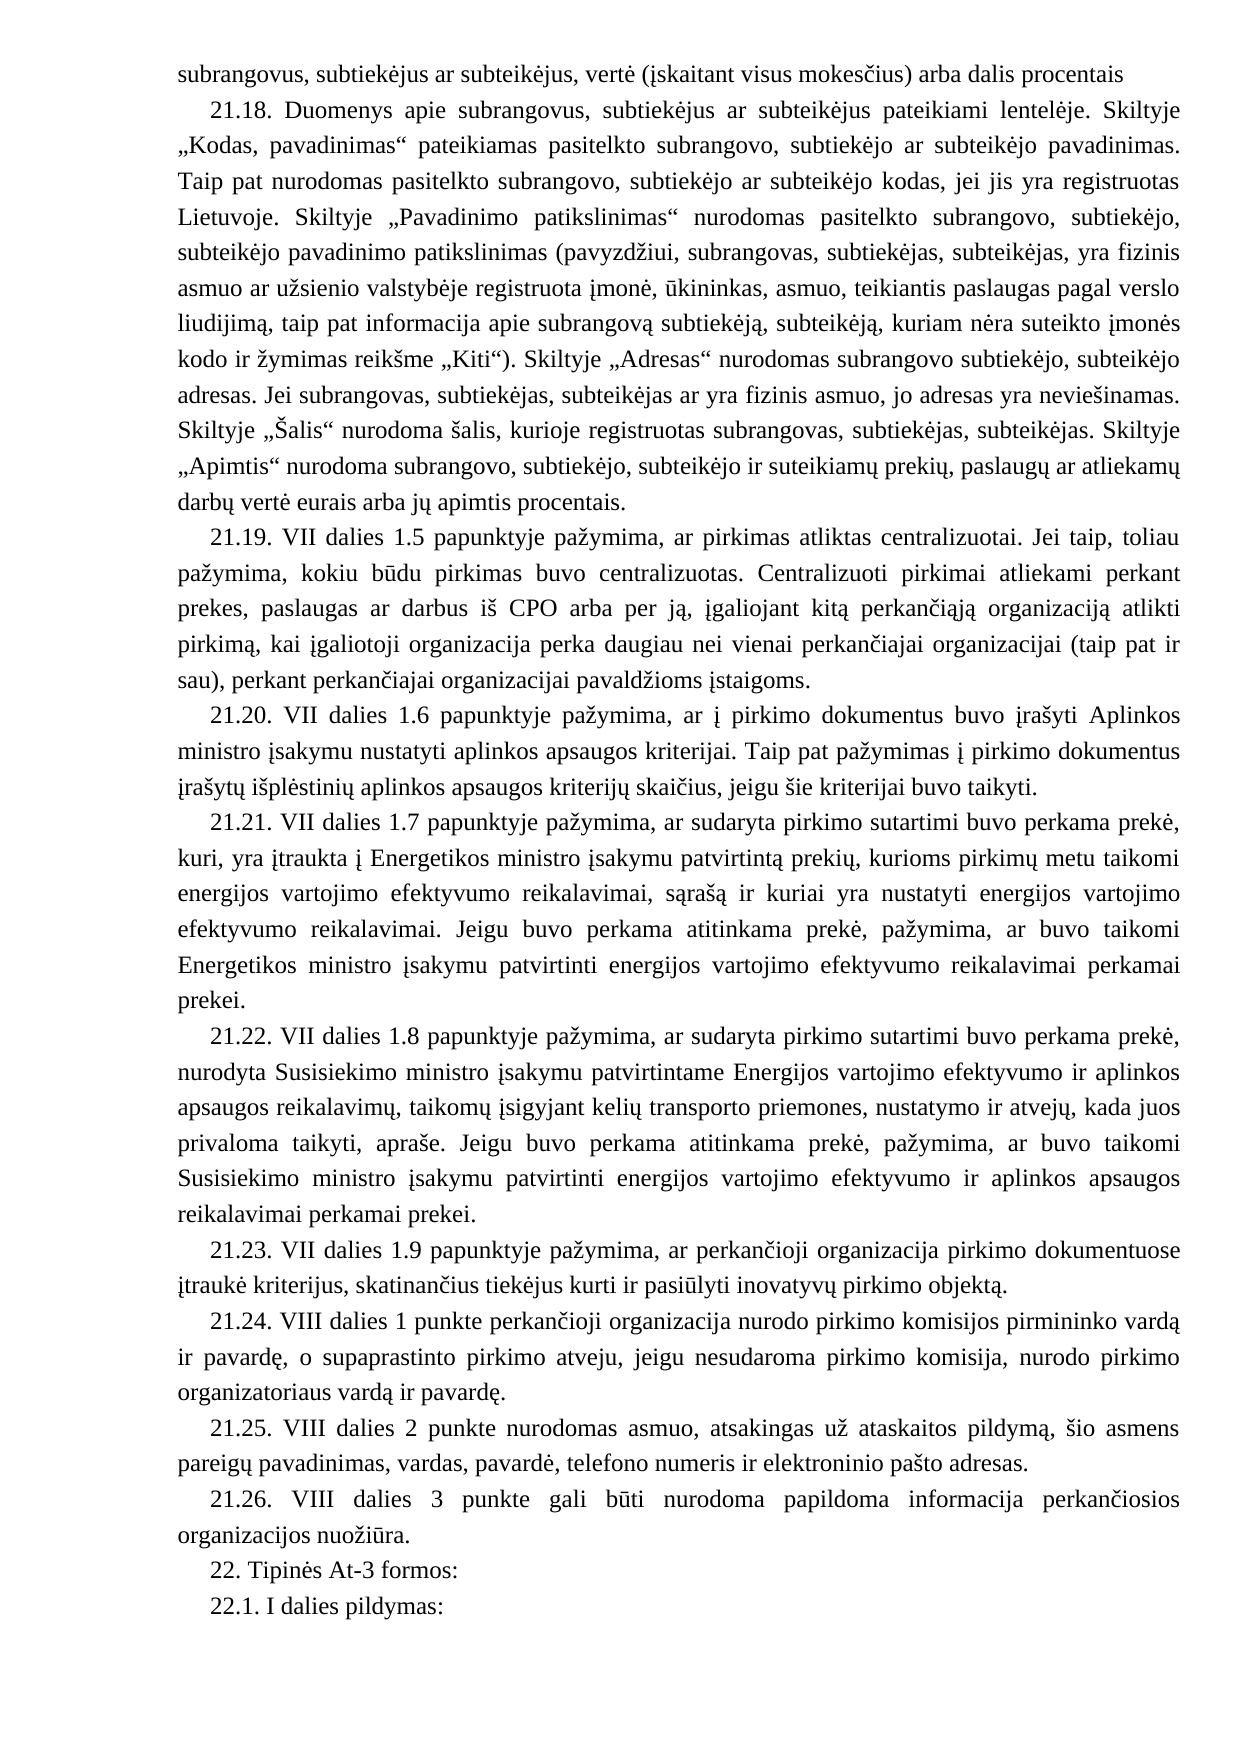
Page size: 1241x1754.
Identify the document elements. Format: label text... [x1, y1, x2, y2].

text 21.26. VIII dalies 3 punkte gali būti nurodoma papildoma informacija perkančiosios organizacijos nuožiūra. [177, 1484, 1181, 1548]
text 22. Tipinės At-3 formos: [177, 1555, 1181, 1584]
text 21.18. Duomenys apie subrangovus, subtiekėjus ar subteikėjus pateikiami lentelėje. Skiltyje „Kodas, pavadinimas“ pateikiamas pasitelkto subrangovo, subtiekėjo ar subteikėjo pavadinimas. Taip pat nurodomas pasitelkto subrangovo, subtiekėjo ar subteikėjo kodas, jei jis yra registruotas Lietuvoje. Skiltyje „Pavadinimo patikslinimas“ nurodomas pasitelkto subrangovo, subtiekėjo, subteikėjo pavadinimo patikslinimas (pavyzdžiui, subrangovas, subtiekėjas, subteikėjas, yra fizinis asmuo ar užsienio valstybėje registruota įmonė, ūkininkas, asmuo, teikiantis paslaugas pagal verslo liudijimą, taip pat informacija apie subrangovą subtiekėją, subteikėją, kuriam nėra suteikto įmonės kodo ir žymimas reikšme „Kiti“). Skiltyje „Adresas“ nurodomas subrangovo subtiekėjo, subteikėjo adresas. Jei subrangovas, subtiekėjas, subteikėjas ar yra fizinis asmuo, jo adresas yra neviešinamas. Skiltyje „Šalis“ nurodoma šalis, kurioje registruotas subrangovas, subtiekėjas, subteikėjas. Skiltyje „Apimtis“ nurodoma subrangovo, subtiekėjo, subteikėjo ir suteikiamų prekių, paslaugų ar atliekamų darbų vertė eurais arba jų apimtis procentais. [177, 95, 1181, 515]
text 21.19. VII dalies 1.5 papunktyje pažymima, ar pirkimas atliktas centralizuotai. Jei taip, toliau pažymima, kokiu būdu pirkimas buvo centralizuotas. Centralizuoti pirkimai atliekami perkant prekes, paslaugas ar darbus iš CPO arba per ją, įgaliojant kitą perkančiąją organizaciją atlikti pirkimą, kai įgaliotoji organizacija perka daugiau nei vienai perkančiajai organizacijai (taip pat ir sau), perkant perkančiajai organizacijai pavaldžioms įstaigoms. [177, 522, 1181, 693]
text 21.20. VII dalies 1.6 papunktyje pažymima, ar į pirkimo dokumentus buvo įrašyti Aplinkos ministro įsakymu nustatyti aplinkos apsaugos kriterijai. Taip pat pažymimas į pirkimo dokumentus įrašytų išplėstinių aplinkos apsaugos kriterijų skaičius, jeigu šie kriterijai buvo taikyti. [177, 700, 1181, 800]
text 22.1. I dalies pildymas: [177, 1591, 1181, 1620]
text subrangovus, subtiekėjus ar subteikėjus, vertė (įskaitant visus mokesčius) arba dalis procentais [177, 59, 1181, 88]
text 21.22. VII dalies 1.8 papunktyje pažymima, ar sudaryta pirkimo sutartimi buvo perkama prekė, nurodyta Susisiekimo ministro įsakymu patvirtintame Energijos vartojimo efektyvumo ir aplinkos apsaugos reikalavimų, taikomų įsigyjant kelių transporto priemones, nustatymo ir atvejų, kada juos privaloma taikyti, apraše. Jeigu buvo perkama atitinkama prekė, pažymima, ar buvo taikomi Susisiekimo ministro įsakymu patvirtinti energijos vartojimo efektyvumo ir aplinkos apsaugos reikalavimai perkamai prekei. [177, 1021, 1181, 1228]
text 21.25. VIII dalies 2 punkte nurodomas asmuo, atsakingas už ataskaitos pildymą, šio asmens pareigų pavadinimas, vardas, pavardė, telefono numeris ir elektroninio pašto adresas. [177, 1413, 1181, 1477]
text 21.21. VII dalies 1.7 papunktyje pažymima, ar sudaryta pirkimo sutartimi buvo perkama prekė, kuri, yra įtraukta į Energetikos ministro įsakymu patvirtintą prekių, kurioms pirkimų metu taikomi energijos vartojimo efektyvumo reikalavimai, sąrašą ir kuriai yra nustatyti energijos vartojimo efektyvumo reikalavimai. Jeigu buvo perkama atitinkama prekė, pažymima, ar buvo taikomi Energetikos ministro įsakymu patvirtinti energijos vartojimo efektyvumo reikalavimai perkamai prekei. [177, 807, 1181, 1014]
text 21.23. VII dalies 1.9 papunktyje pažymima, ar perkančioji organizacija pirkimo dokumentuose įtraukė kriterijus, skatinančius tiekėjus kurti ir pasiūlyti inovatyvų pirkimo objektą. [177, 1235, 1181, 1299]
text 21.24. VIII dalies 1 punkte perkančioji organizacija nurodo pirkimo komisijos pirmininko vardą ir pavardę, o supaprastinto pirkimo atveju, jeigu nesudaroma pirkimo komisija, nurodo pirkimo organizatoriaus vardą ir pavardę. [177, 1306, 1181, 1406]
